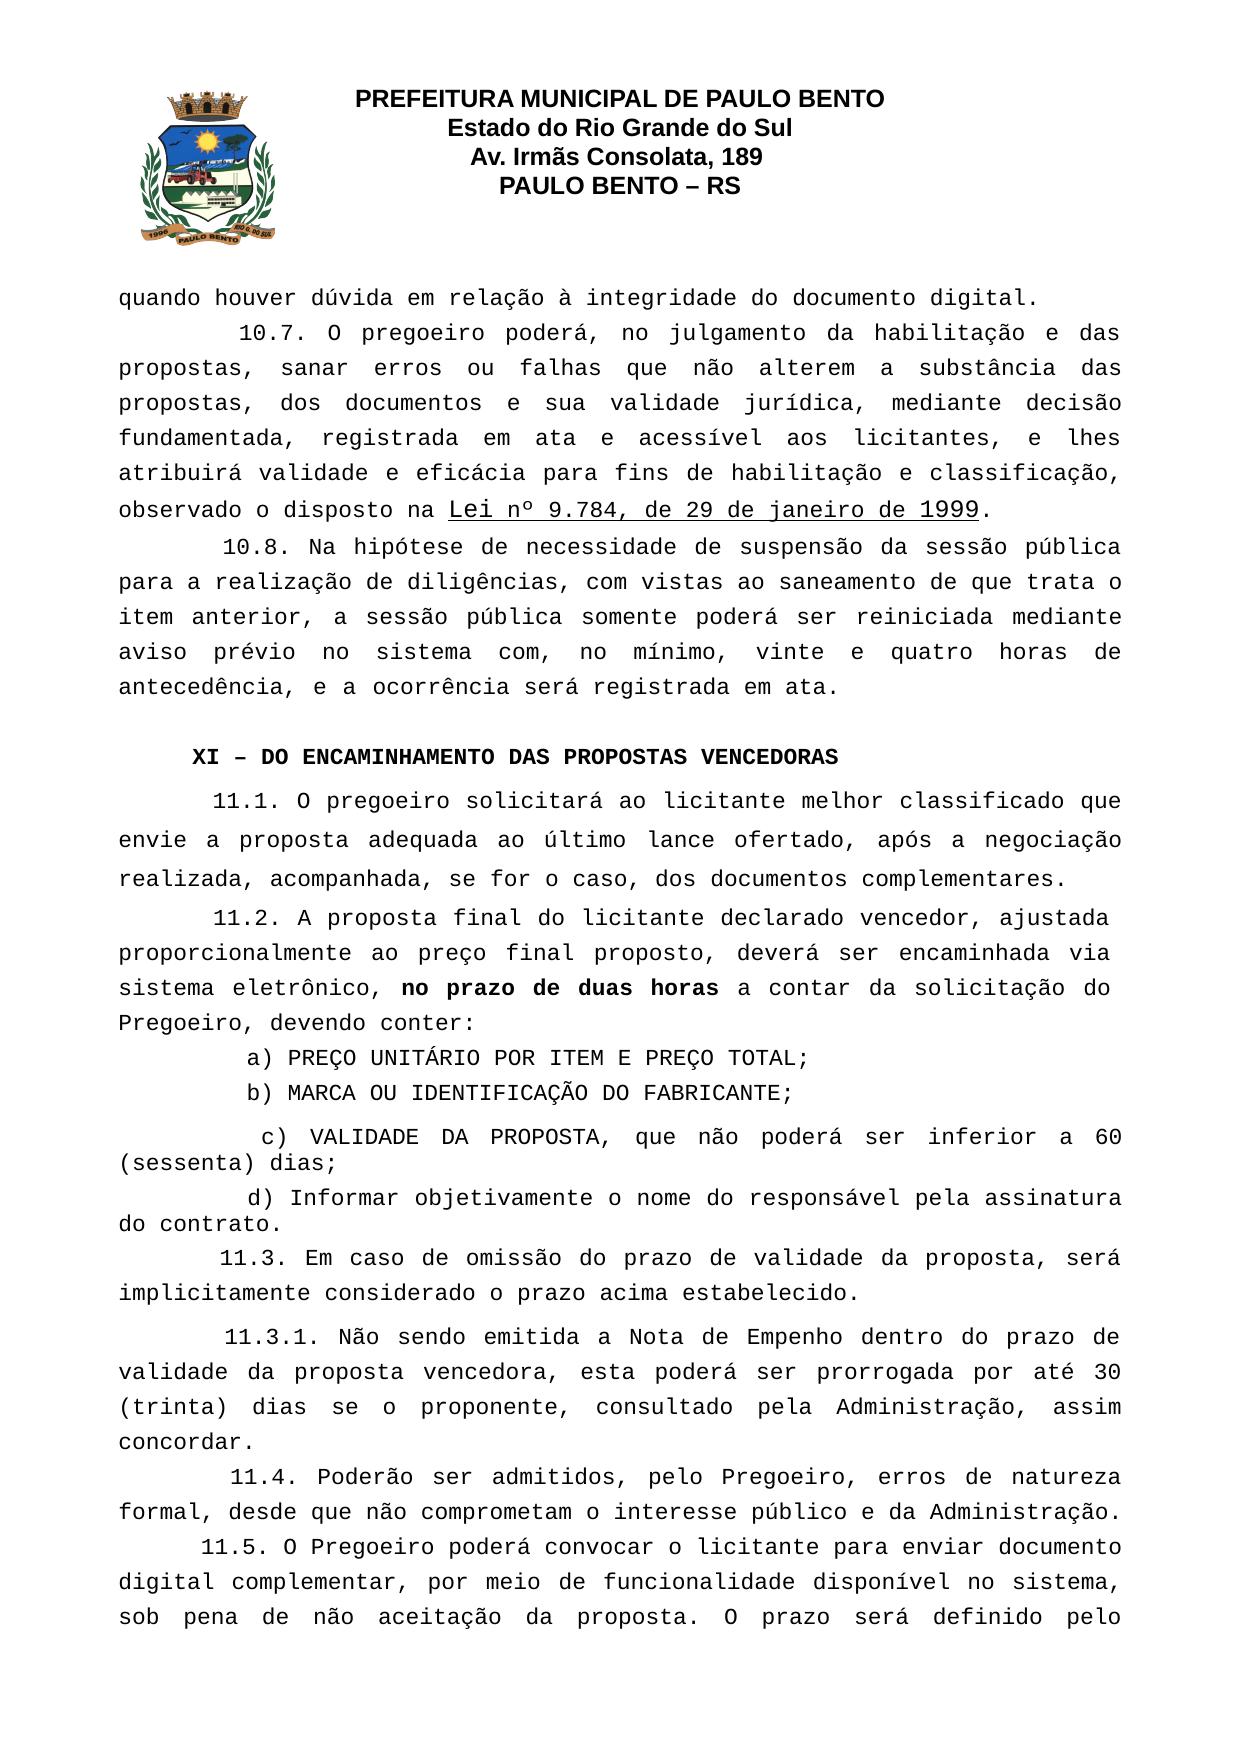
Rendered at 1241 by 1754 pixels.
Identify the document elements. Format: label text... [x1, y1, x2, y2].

list 11.3. Em caso de omissão do prazo de validade da proposta, será implicitamente considerado o prazo acima estabelecido. [117, 1247, 1122, 1308]
list 11.2. A proposta final do licitante declarado vencedor, ajustada proporcionalmente ao preço final proposto, deverá ser encaminhada via sistema eletrônico, no prazo de duas horas a contar da solicitação do Pregoeiro, devendo conter: [118, 906, 1111, 1037]
picture [140, 90, 275, 246]
list 10.7. O pregoeiro poderá, no julgamento da habilitação e das propostas, sanar erros ou falhas que não alterem a substância das propostas, dos documentos e sua validade jurídica, mediante decisão fundamentada, registrada em ata e acessível aos licitantes, e lhes atribuirá validade e eficácia para fins de habilitação e classificação, observado o disposto na Lei nº 9.784, de 29 de janeiro de 1999. [118, 321, 1122, 525]
list quando houver dúvida em relação à integridade do documento digital. [118, 286, 1122, 312]
list 11.4. Poderão ser admitidos, pelo Pregoeiro, erros de natureza formal, desde que não comprometam o interesse público e da Administração. [118, 1466, 1122, 1527]
list a) PREÇO UNITÁRIO POR ITEM E PREÇO TOTAL; [118, 1046, 1122, 1072]
list d) Informar objetivamente o nome do responsável pela assinatura do contrato. [118, 1186, 1122, 1238]
list 10.8. Na hipótese de necessidade de suspensão da sessão pública para a realização de diligências, com vistas ao saneamento de que trata o item anterior, a sessão pública somente poderá ser reiniciada mediante aviso prévio no sistema com, no mínimo, vinte e quatro horas de antecedência, e a ocorrência será registrada em ata. [118, 535, 1122, 701]
list 11.5. O Pregoeiro poderá convocar o licitante para enviar documento digital complementar, por meio de funcionalidade disponível no sistema, sob pena de não aceitação da proposta. O prazo será definido pelo [118, 1536, 1122, 1632]
list c) VALIDADE DA PROPOSTA, que não poderá ser inferior a 60 (sessenta) dias; [118, 1125, 1122, 1177]
list b) MARCA OU IDENTIFICAÇÃO DO FABRICANTE; [118, 1081, 1122, 1107]
list 11.3.1. Não sendo emitida a Nota de Empenho dentro do prazo de validade da proposta vencedora, esta poderá ser prorrogada por até 30 (trinta) dias se o proponente, consultado pela Administração, assim concordar. [118, 1326, 1122, 1456]
text 11.1. O pregoeiro solicitará ao licitante melhor classificado que envie a proposta adequada ao último lance ofertado, após a negociação realizada, acompanhada, se for o caso, dos documentos complementares. [118, 790, 1122, 893]
text XI – DO ENCAMINHAMENTO DAS PROPOSTAS VENCEDORAS [118, 745, 1122, 771]
